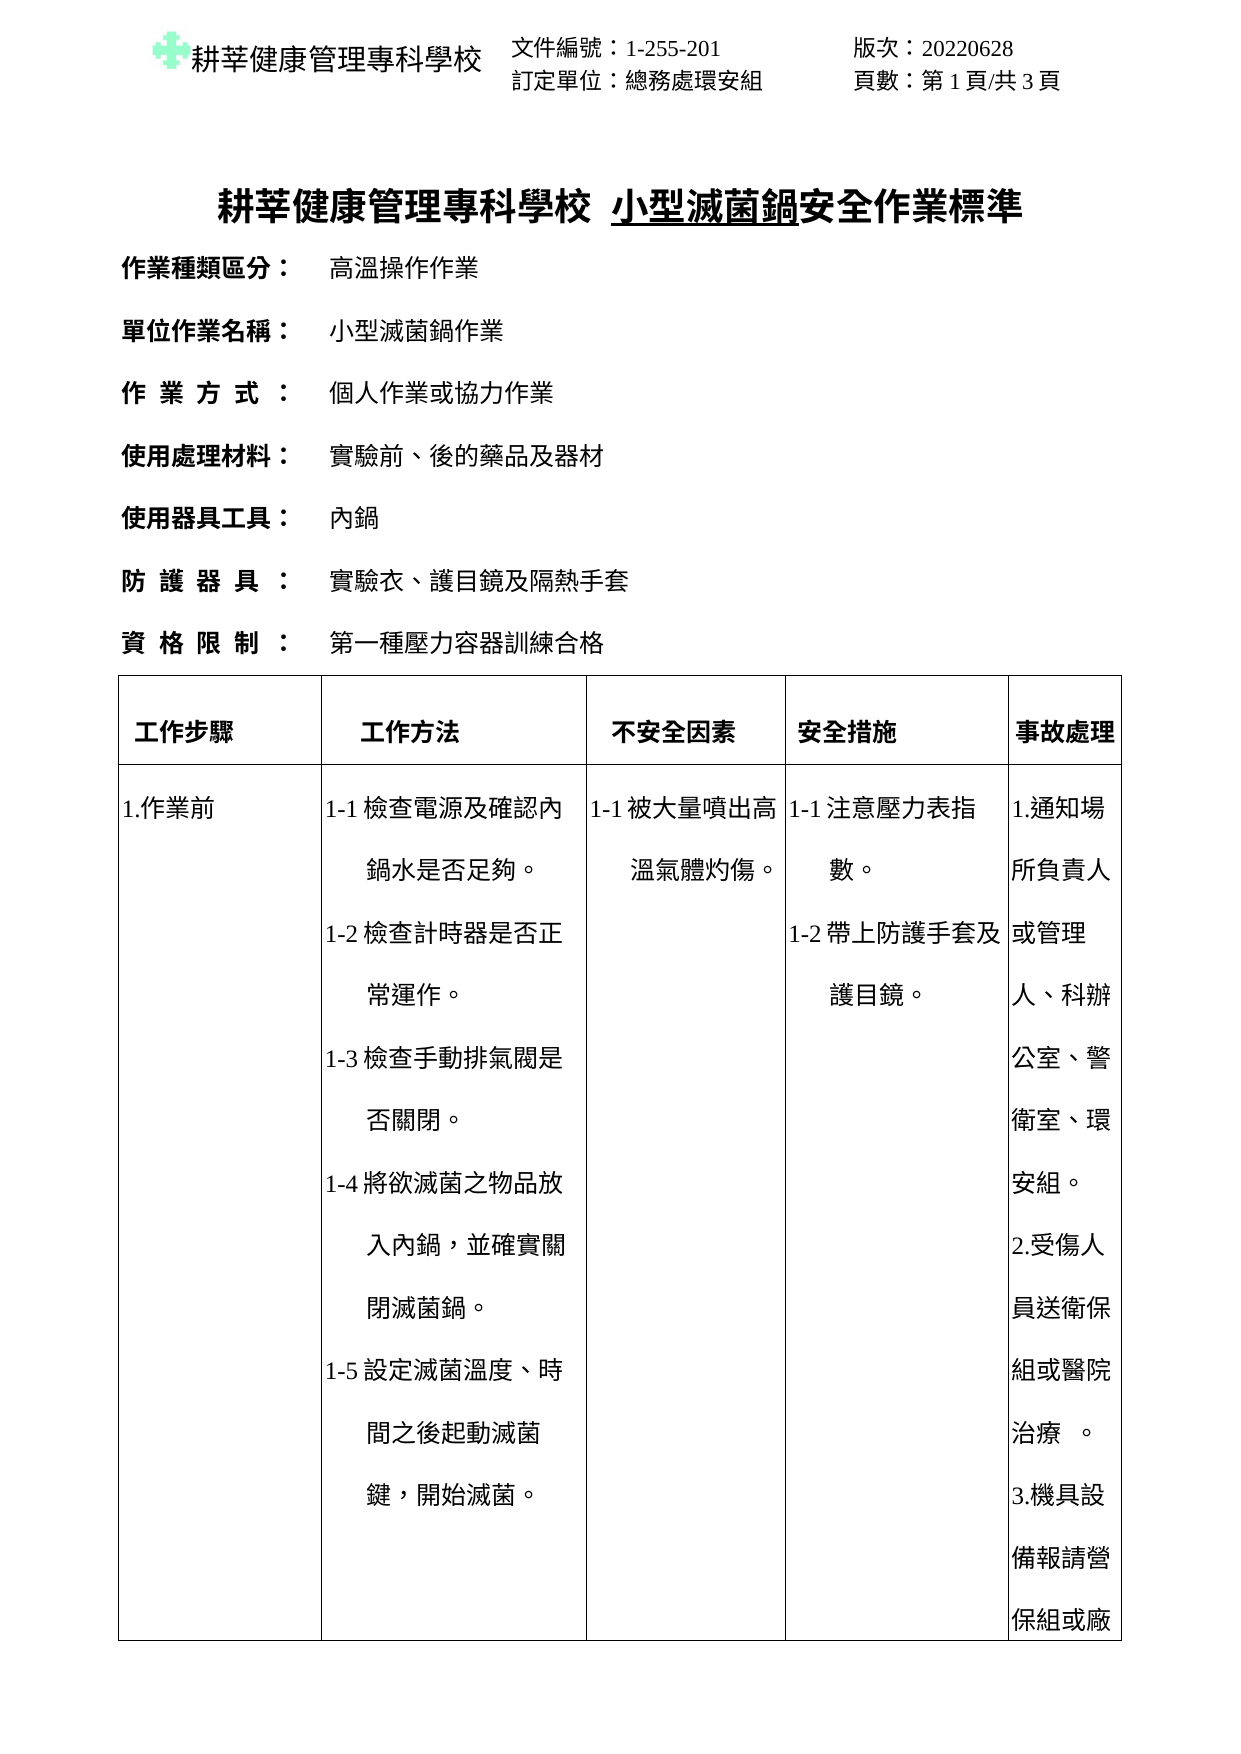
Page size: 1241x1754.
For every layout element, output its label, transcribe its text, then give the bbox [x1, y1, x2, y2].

text 耕莘健康管理專科學校 小型滅菌鍋安全作業標準 [148, 162, 1092, 225]
table_cell 1.通知場所負責人或管理人、科辦公室、警衛室、環安組。 2.受傷人員送衛保組或醫院治療 。 3.機具設備報請營保組或廠 [1009, 765, 1121, 1639]
table_cell 內鍋 [326, 475, 1122, 537]
table_cell 使用處理材料： [119, 413, 326, 475]
table_cell 個人作業或協力作業 [326, 350, 1122, 412]
table_cell 事故處理 [1009, 676, 1121, 763]
table_cell 小型滅菌鍋作業 [326, 288, 1122, 350]
table_cell 作 業 方 式 ： [119, 350, 326, 412]
table_cell 安全措施 [786, 676, 1008, 763]
table_cell 1-1被大量噴出高溫氣體灼傷。 [587, 765, 785, 1639]
table_cell 1-1檢查電源及確認內鍋水是否足夠。 1-2檢查計時器是否正常運作。 1-3檢查手動排氣閥是否關閉。 1-4將欲滅菌之物品放入內鍋，並確實關閉滅菌鍋。 1-5設定滅菌溫度、時間之後起動滅菌鍵，開始滅菌。 [322, 765, 586, 1639]
table_cell 實驗前、後的藥品及器材 [326, 413, 1122, 475]
table_cell 工作方法 [322, 676, 586, 763]
table_header 高溫操作作業 [326, 225, 1122, 287]
table_cell 使用器具工具： [119, 475, 326, 537]
table_header 作業種類區分： [119, 225, 326, 287]
table_cell 資 格 限 制 ： [119, 600, 326, 675]
table_cell 第一種壓力容器訓練合格 [326, 600, 1122, 675]
table_cell 工作步驟 [119, 676, 321, 763]
table_cell 防 護 器 具 ： [119, 538, 326, 600]
table_cell 不安全因素 [587, 676, 785, 763]
table_cell 1-1注意壓力表指數。 1-2帶上防護手套及護目鏡。 [786, 765, 1008, 1639]
table_cell 1.作業前 [119, 765, 321, 1639]
table_cell 實驗衣、護目鏡及隔熱手套 [326, 538, 1122, 600]
table_cell 單位作業名稱： [119, 288, 326, 350]
